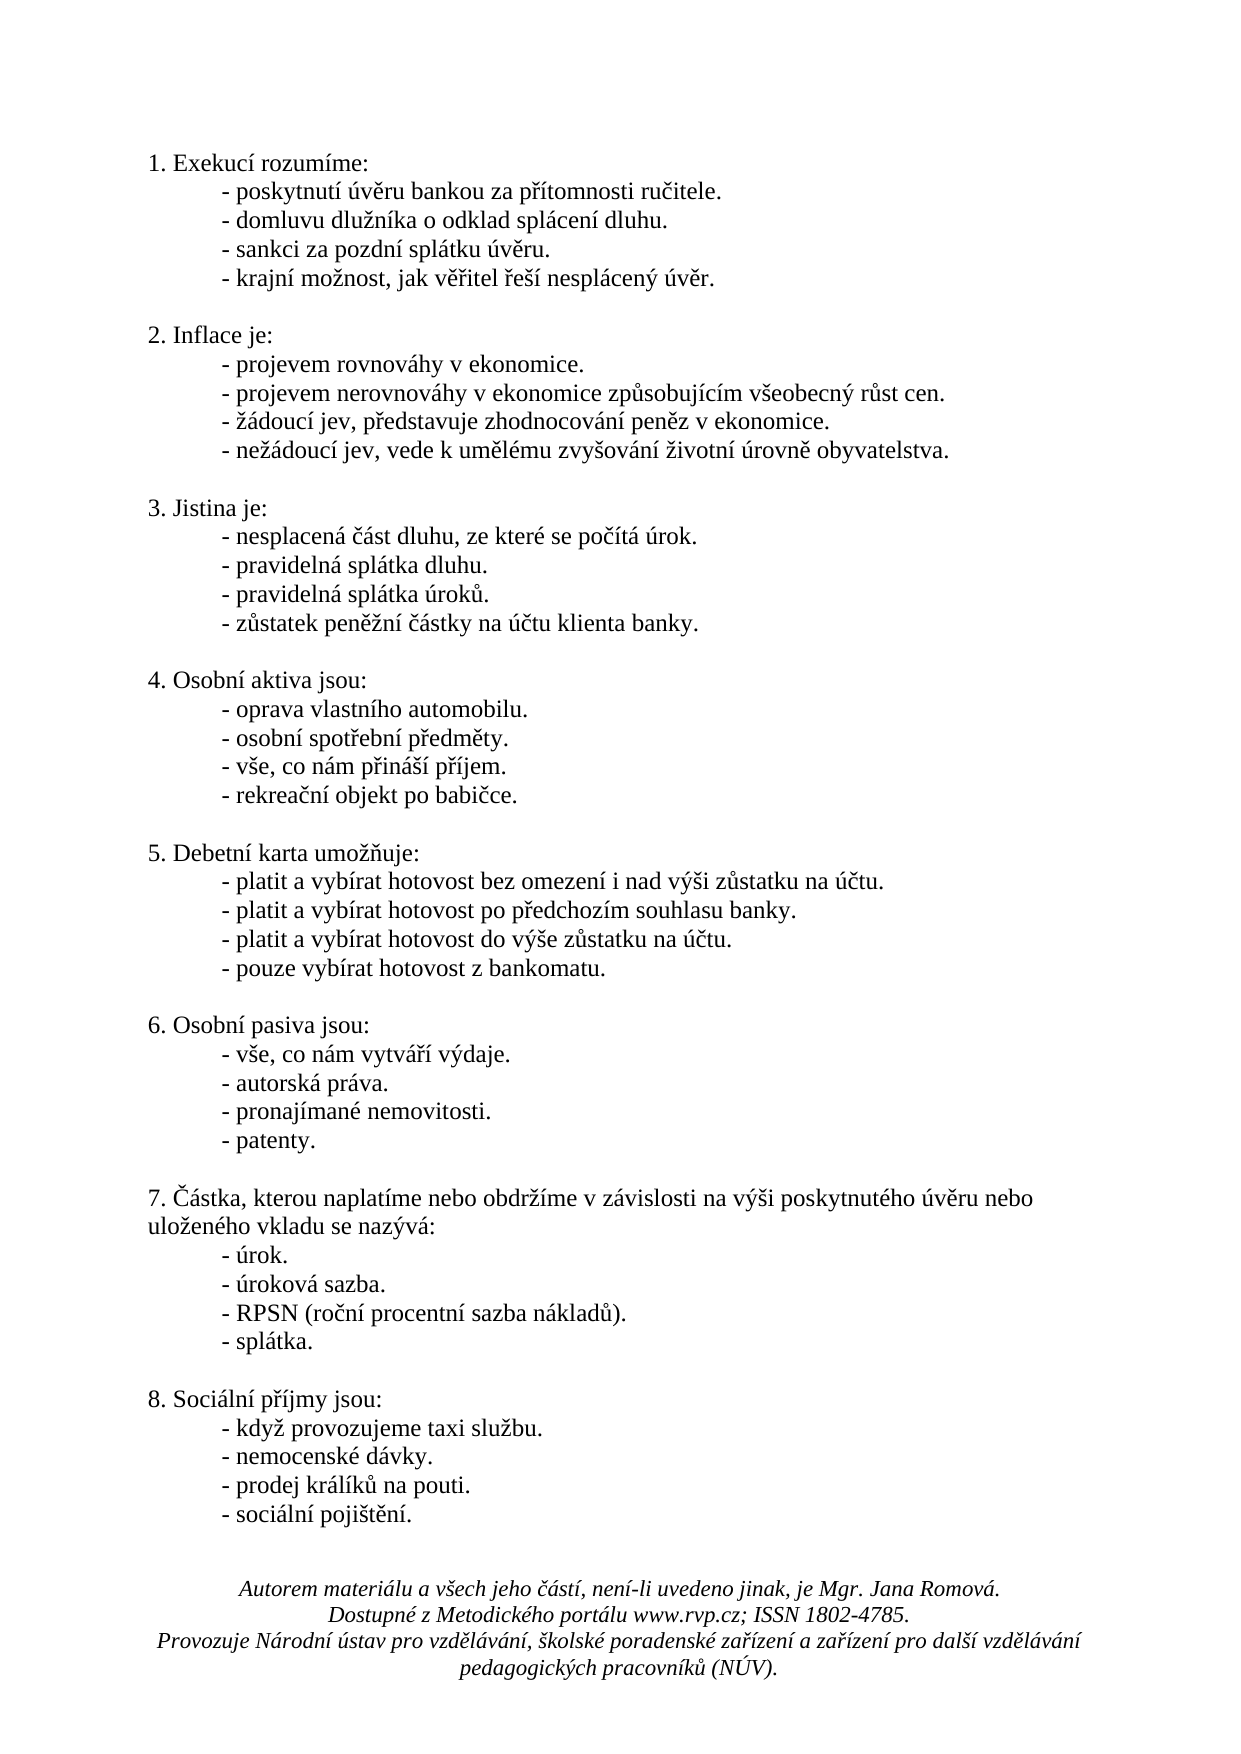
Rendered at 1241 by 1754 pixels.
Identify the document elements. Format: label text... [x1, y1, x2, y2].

text - projevem rovnováhy v ekonomice. [148, 349, 1093, 378]
text 5. Debetní karta umožňuje: [148, 838, 1093, 866]
text - oprava vlastního automobilu. [148, 694, 1093, 723]
text - krajní možnost, jak věřitel řeší nesplácený úvěr. [148, 263, 1093, 291]
text - splátka. [148, 1326, 1093, 1355]
text 8. Sociální příjmy jsou: [148, 1384, 1093, 1413]
text - platit a vybírat hotovost po předchozím souhlasu banky. [148, 895, 1093, 924]
text - prodej králíků na pouti. [148, 1470, 1093, 1499]
text - rekreační objekt po babičce. [148, 780, 1093, 809]
text 3. Jistina je: [148, 493, 1093, 521]
text - projevem nerovnováhy v ekonomice způsobujícím všeobecný růst cen. [148, 378, 1093, 406]
text - pronajímané nemovitosti. [148, 1096, 1093, 1125]
text 2. Inflace je: [148, 320, 1093, 349]
text 1. Exekucí rozumíme: [148, 148, 1093, 176]
text - domluvu dlužníka o odklad splácení dluhu. [148, 205, 1093, 234]
text - RPSN (roční procentní sazba nákladů). [148, 1298, 1093, 1326]
text - úrok. [148, 1240, 1093, 1269]
text - vše, co nám vytváří výdaje. [148, 1039, 1093, 1068]
text 4. Osobní aktiva jsou: [148, 665, 1093, 694]
text - poskytnutí úvěru bankou za přítomnosti ručitele. [148, 176, 1093, 205]
text - pouze vybírat hotovost z bankomatu. [148, 953, 1093, 981]
text - osobní spotřební předměty. [148, 723, 1093, 751]
text - autorská práva. [148, 1068, 1093, 1096]
text - pravidelná splátka úroků. [148, 579, 1093, 608]
text - platit a vybírat hotovost do výše zůstatku na účtu. [148, 924, 1093, 953]
text - když provozujeme taxi službu. [148, 1413, 1093, 1441]
text - nemocenské dávky. [148, 1441, 1093, 1470]
text - pravidelná splátka dluhu. [148, 550, 1093, 579]
text - úroková sazba. [148, 1269, 1093, 1298]
text 6. Osobní pasiva jsou: [148, 1010, 1093, 1039]
text - sociální pojištění. [148, 1499, 1093, 1528]
text - sankci za pozdní splátku úvěru. [148, 234, 1093, 263]
text - vše, co nám přináší příjem. [148, 751, 1093, 780]
text - nežádoucí jev, vede k umělému zvyšování životní úrovně obyvatelstva. [148, 435, 1093, 464]
text - žádoucí jev, představuje zhodnocování peněz v ekonomice. [148, 406, 1093, 435]
text 7. Částka, kterou naplatíme nebo obdržíme v závislosti na výši poskytnutého úvěru nebo uloženého vkladu se nazývá: [148, 1183, 1093, 1240]
text - platit a vybírat hotovost bez omezení i nad výši zůstatku na účtu. [148, 866, 1093, 895]
text - nesplacená část dluhu, ze které se počítá úrok. [148, 521, 1093, 550]
text - patenty. [148, 1125, 1093, 1154]
text - zůstatek peněžní částky na účtu klienta banky. [148, 608, 1093, 636]
